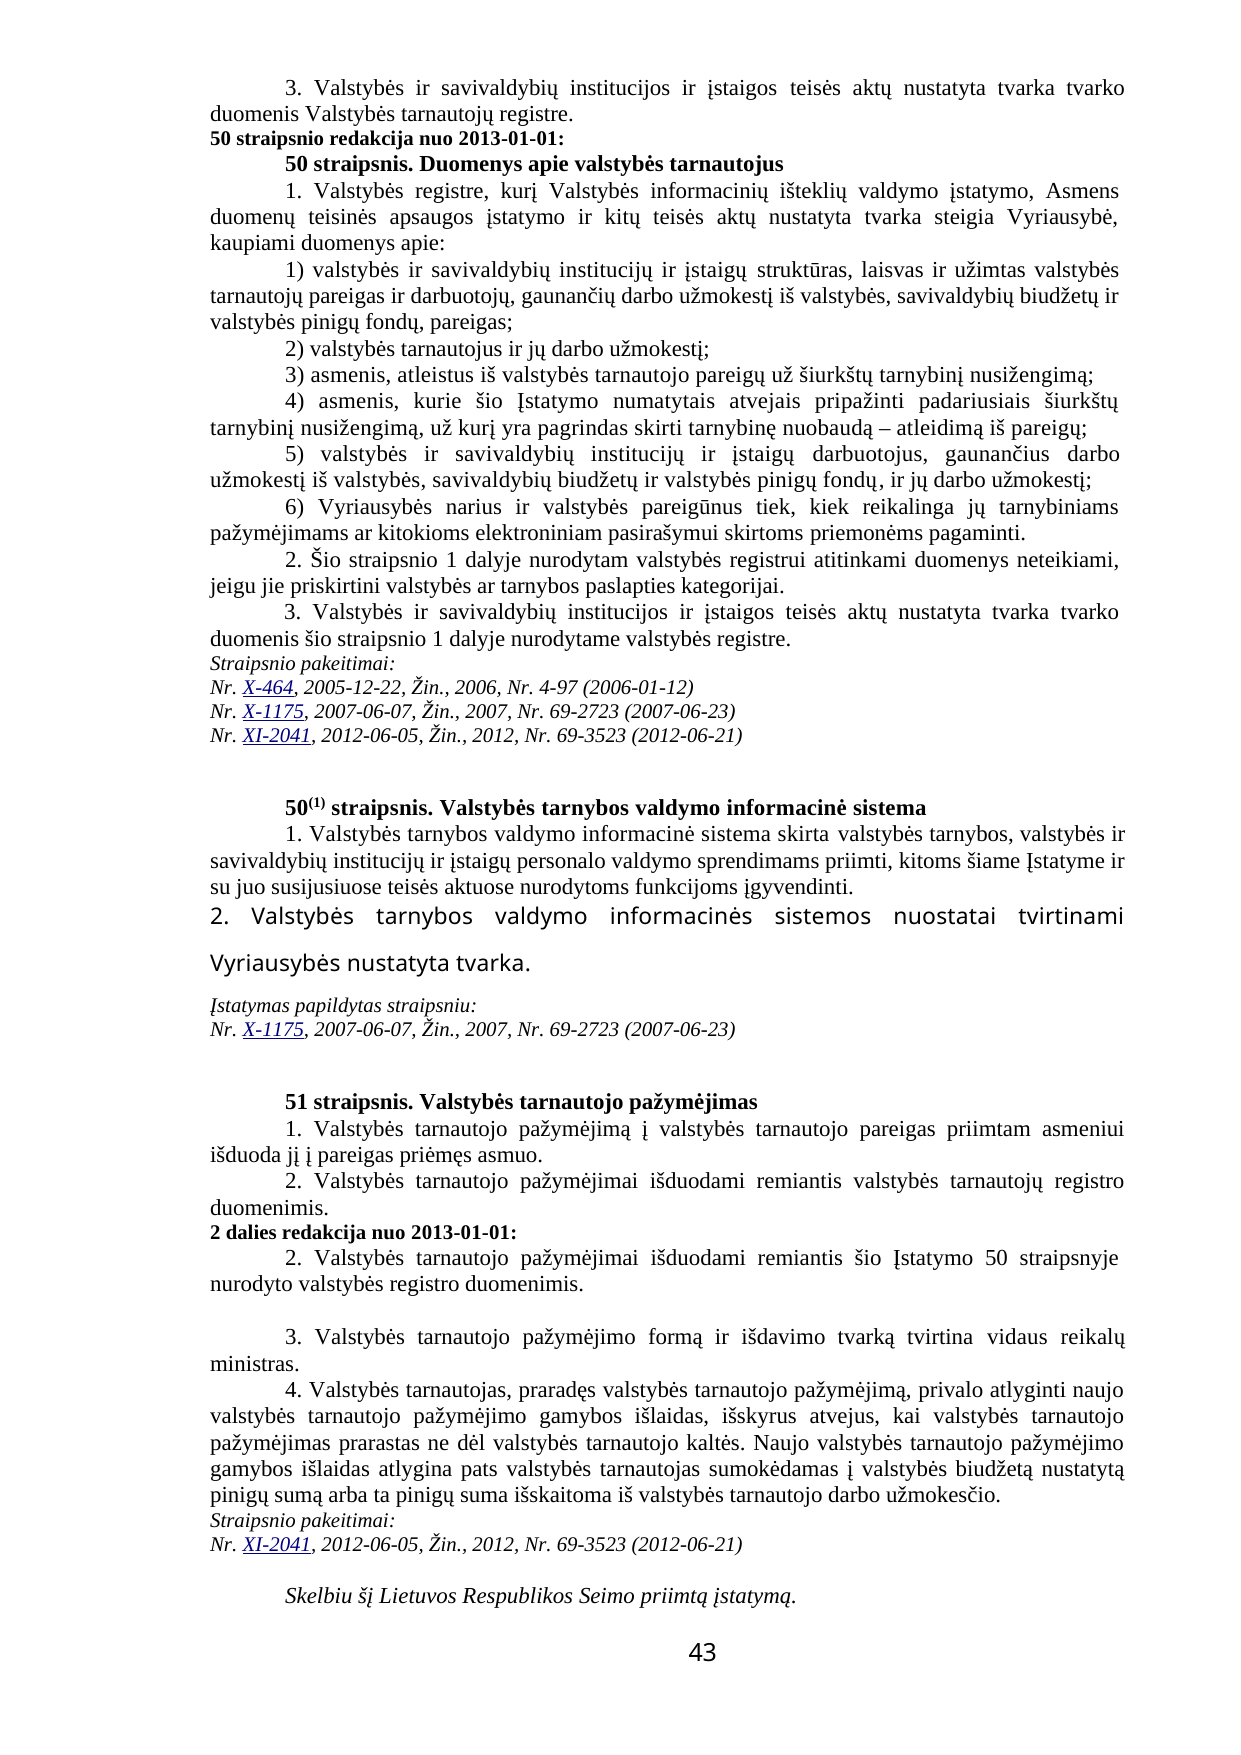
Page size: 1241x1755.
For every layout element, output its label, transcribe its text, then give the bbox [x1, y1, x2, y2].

text 3. Valstybės ir savivaldybių institucijos ir įstaigos teisės aktų nustatyta tvarka tvarko duomenis šio straipsnio 1 dalyje nurodytame valstybės registre. [210, 598, 1120, 651]
text Įstatymas papildytas straipsniu: [210, 993, 1126, 1017]
text 1) valstybės ir savivaldybių institucijų ir įstaigų struktūras, laisvas ir užimtas valstybės tarnautojų pareigas ir darbuotojų, gaunančių darbo užmokestį iš valstybės, savivaldybių biudžetų ir valstybės pinigų fondų, pareigas; [210, 256, 1120, 335]
text 4. Valstybės tarnautojas, praradęs valstybės tarnautojo pažymėjimą, privalo atlyginti naujo valstybės tarnautojo pažymėjimo gamybos išlaidas, išskyrus atvejus, kai valstybės tarnautojo pažymėjimas prarastas ne dėl valstybės tarnautojo kaltės. Naujo valstybės tarnautojo pažymėjimo gamybos išlaidas atlygina pats valstybės tarnautojas sumokėdamas į valstybės biudžetą nustatytą pinigų sumą arba ta pinigų suma išskaitoma iš valstybės tarnautojo darbo užmokesčio. [210, 1376, 1126, 1508]
text 3. Valstybės ir savivaldybių institucijos ir įstaigos teisės aktų nustatyta tvarka tvarko duomenis Valstybės tarnautojų registre. [210, 73, 1126, 126]
text Nr. XI-2041, 2012-06-05, Žin., 2012, Nr. 69-3523 (2012-06-21) [210, 1532, 1120, 1556]
text Straipsnio pakeitimai: [210, 1508, 1126, 1532]
text 1. Valstybės registre, kurį Valstybės informacinių išteklių valdymo įstatymo, Asmens duomenų teisinės apsaugos įstatymo ir kitų teisės aktų nustatyta tvarka steigia Vyriausybė, kaupiami duomenys apie: [210, 177, 1120, 256]
text 51 straipsnis. Valstybės tarnautojo pažymėjimas [210, 1088, 1126, 1115]
text 3) asmenis, atleistus iš valstybės tarnautojo pareigų už šiurkštų tarnybinį nusižengimą; [210, 361, 1120, 387]
text Nr. X-1175, 2007-06-07, Žin., 2007, Nr. 69-2723 (2007-06-23) [210, 699, 1120, 723]
text 2. Valstybės tarnybos valdymo informacinės sistemos nuostatai tvirtinami Vyriausybės nustatyta tvarka. [210, 899, 1126, 978]
text Nr. XI-2041, 2012-06-05, Žin., 2012, Nr. 69-3523 (2012-06-21) [210, 723, 1120, 747]
text 1. Valstybės tarnybos valdymo informacinė sistema skirta valstybės tarnybos, valstybės ir savivaldybių institucijų ir įstaigų personalo valdymo sprendimams priimti, kitoms šiame Įstatyme ir su juo susijusiuose teisės aktuose nurodytoms funkcijoms įgyvendinti. [210, 821, 1126, 899]
text 50(1) straipsnis. Valstybės tarnybos valdymo informacinė sistema [210, 794, 1126, 821]
text 1. Valstybės tarnautojo pažymėjimą į valstybės tarnautojo pareigas priimtam asmeniui išduoda jį į pareigas priėmęs asmuo. [210, 1115, 1126, 1167]
text 50 straipsnio redakcija nuo 2013-01-01: [210, 126, 1126, 150]
text Skelbiu šį Lietuvos Respublikos Seimo priimtą įstatymą. [210, 1582, 1126, 1608]
text 4) asmenis, kurie šio Įstatymo numatytais atvejais pripažinti padariusiais šiurkštų tarnybinį nusižengimą, už kurį yra pagrindas skirti tarnybinę nuobaudą – atleidimą iš pareigų; [210, 387, 1120, 440]
text Nr. X-464, 2005-12-22, Žin., 2006, Nr. 4-97 (2006-01-12) [210, 675, 1120, 699]
text 50 straipsnis. Duomenys apie valstybės tarnautojus [210, 150, 1120, 177]
text 2 dalies redakcija nuo 2013-01-01: [210, 1220, 1126, 1244]
text 3. Valstybės tarnautojo pažymėjimo formą ir išdavimo tvarką tvirtina vidaus reikalų ministras. [210, 1323, 1126, 1376]
text Nr. X-1175, 2007-06-07, Žin., 2007, Nr. 69-2723 (2007-06-23) [210, 1017, 1120, 1041]
text 5) valstybės ir savivaldybių institucijų ir įstaigų darbuotojus, gaunančius darbo užmokestį iš valstybės, savivaldybių biudžetų ir valstybės pinigų fondų, ir jų darbo užmokestį; [210, 440, 1120, 493]
text 2) valstybės tarnautojus ir jų darbo užmokestį; [210, 335, 1120, 361]
text Straipsnio pakeitimai: [210, 651, 1126, 675]
text 2. Šio straipsnio 1 dalyje nurodytam valstybės registrui atitinkami duomenys neteikiami, jeigu jie priskirtini valstybės ar tarnybos paslapties kategorijai. [210, 546, 1120, 598]
text 2. Valstybės tarnautojo pažymėjimai išduodami remiantis valstybės tarnautojų registro duomenimis. [210, 1167, 1126, 1220]
text 6) Vyriausybės narius ir valstybės pareigūnus tiek, kiek reikalinga jų tarnybiniams pažymėjimams ar kitokioms elektroniniam pasirašymui skirtoms priemonėms pagaminti. [210, 493, 1120, 546]
text 2. Valstybės tarnautojo pažymėjimai išduodami remiantis šio Įstatymo 50 straipsnyje nurodyto valstybės registro duomenimis. [210, 1244, 1120, 1297]
